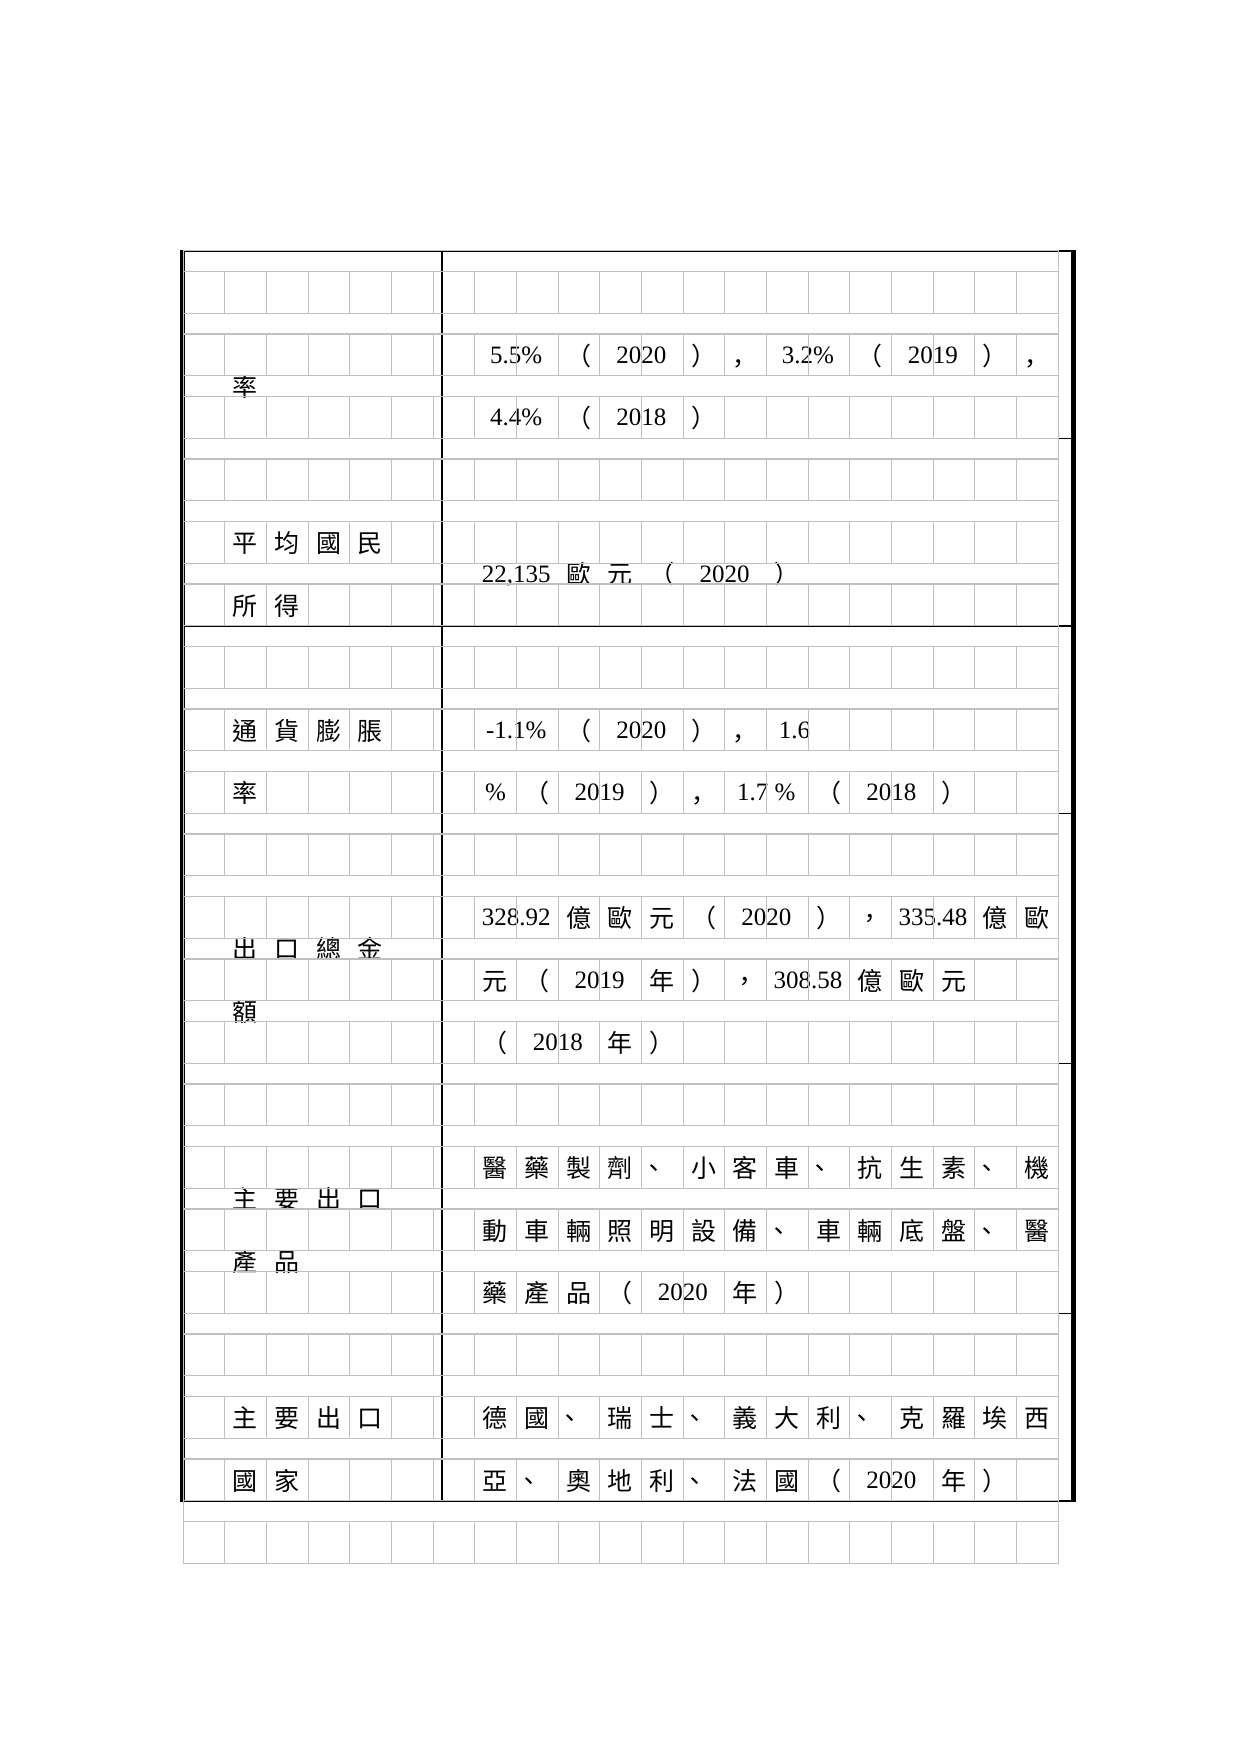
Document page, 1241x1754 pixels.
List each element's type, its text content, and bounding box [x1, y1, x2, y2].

table_cell 328.92億歐元（2020），335.48億歐元（2019年），308.58億歐元（2018年） [934, 960, 974, 1000]
table_cell 德國、瑞士、義大利、克羅埃西亞、奧地利、法國（2020年） [725, 1335, 766, 1375]
table_cell [392, 710, 433, 750]
table_cell 主要出口產品 [246, 1189, 284, 1208]
table_cell 出口總金額 [434, 835, 441, 875]
table_cell 經濟成長率 [350, 397, 391, 438]
table_cell -5.5%（2020），3.2%（2019），4.4%（2018） [850, 272, 891, 313]
table_cell 經濟成長率 [434, 272, 441, 313]
table_cell 醫藥製劑、小客車、抗生素、機動車輛照明設備、車輛底盤、醫藥產品（2020年） [767, 1272, 808, 1313]
table_cell 醫藥製劑、小客車、抗生素、機動車輛照明設備、車輛底盤、醫藥產品（2020年） [1017, 1210, 1058, 1250]
table_cell -5.5%（2020），3.2%（2019），4.4%（2018） [443, 252, 1058, 271]
table_cell 出口總金額 [392, 960, 433, 1000]
table_cell 328.92億歐元（2020），335.48億歐元（2019年），308.58億歐元（2018年） [443, 1022, 474, 1063]
table_cell 22,135歐元（2020） [1017, 585, 1058, 625]
table_cell 22,135歐元（2020） [934, 585, 974, 625]
table_cell -5.5%（2020），3.2%（2019），4.4%（2018） [767, 272, 808, 313]
table_cell -5.5%（2020），3.2%（2019），4.4%（2018） [934, 272, 974, 313]
table_cell 所 [225, 585, 266, 625]
table_cell -1.1%（2020），1.6 %（2019），1.7 %（2018） [850, 772, 891, 813]
table_cell -1.1%（2020），1.6 %（2019），1.7 %（2018） [684, 772, 724, 813]
table_cell 22,135歐元（2020） [892, 585, 933, 625]
table_cell 328.92億歐元（2020），335.48億歐元（2019年），308.58億歐元（2018年） [475, 960, 516, 1000]
table_cell 主要出口產品 [267, 1085, 308, 1125]
table_cell -1.1%（2020），1.6 %（2019），1.7 %（2018） [443, 751, 1058, 771]
table_cell 328.92億歐元（2020），335.48億歐元（2019年），308.58億歐元（2018年） [809, 835, 849, 875]
table_cell 22,135歐元（2020） [475, 460, 516, 500]
table_cell 醫藥製劑、小客車、抗生素、機動車輛照明設備、車輛底盤、醫藥產品（2020年） [684, 1085, 724, 1125]
table_cell 328.92億歐元（2020），335.48億歐元（2019年），308.58億歐元（2018年） [443, 835, 474, 875]
table_cell 328.92億歐元（2020），335.48億歐元（2019年），308.58億歐元（2018年） [725, 1022, 766, 1063]
table_cell -1.1%（2020），1.6 %（2019），1.7 %（2018） [1059, 627, 1071, 813]
table_cell -5.5%（2020），3.2%（2019），4.4%（2018） [443, 335, 474, 375]
table_cell 22,135歐元（2020） [684, 585, 724, 625]
table_cell 22,135歐元（2020） [443, 585, 474, 625]
table_cell 主要出口產品 [185, 1147, 224, 1188]
table_cell 出口總金額 [185, 835, 224, 875]
table_cell 328.92億歐元（2020），335.48億歐元（2019年），308.58億歐元（2018年） [684, 897, 724, 938]
table_cell 醫藥製劑、小客車、抗生素、機動車輛照明設備、車輛底盤、醫藥產品（2020年） [809, 1085, 849, 1125]
table_cell 328.92億歐元（2020），335.48億歐元（2019年），308.58億歐元（2018年） [517, 835, 558, 875]
table_cell 醫藥製劑、小客車、抗生素、機動車輛照明設備、車輛底盤、醫藥產品（2020年） [809, 1210, 849, 1250]
table_cell 醫藥製劑、小客車、抗生素、機動車輛照明設備、車輛底盤、醫藥產品（2020年） [850, 1210, 891, 1250]
table_cell -1.1%（2020），1.6 %（2019），1.7 %（2018） [975, 647, 1016, 688]
table_cell 通 [225, 710, 266, 750]
table_cell [350, 460, 391, 500]
table_cell 德國、瑞士、義大利、克羅埃西亞、奧地利、法國（2020年） [1017, 1460, 1058, 1500]
table_cell 22,135歐元（2020） [443, 522, 474, 563]
table_cell -1.1%（2020），1.6 %（2019），1.7 %（2018） [443, 772, 474, 813]
table_cell 德國、瑞士、義大利、克羅埃西亞、奧地利、法國（2020年） [684, 1397, 724, 1438]
table_cell 醫藥製劑、小客車、抗生素、機動車輛照明設備、車輛底盤、醫藥產品（2020年） [1017, 1085, 1058, 1125]
table_cell -1.1%（2020），1.6 %（2019），1.7 %（2018） [850, 647, 891, 688]
table_cell [185, 564, 441, 583]
table_cell 主要出口產品 [434, 1085, 441, 1125]
table_cell [350, 772, 391, 813]
table_cell -5.5%（2020），3.2%（2019），4.4%（2018） [1017, 272, 1058, 313]
table_cell 醫藥製劑、小客車、抗生素、機動車輛照明設備、車輛底盤、醫藥產品（2020年） [809, 1147, 849, 1188]
table_cell [309, 1460, 349, 1500]
table_cell -5.5%（2020），3.2%（2019），4.4%（2018） [975, 397, 1016, 438]
table_cell 醫藥製劑、小客車、抗生素、機動車輛照明設備、車輛底盤、醫藥產品（2020年） [642, 1210, 683, 1250]
table_cell 醫藥製劑、小客車、抗生素、機動車輛照明設備、車輛底盤、醫藥產品（2020年） [684, 1272, 724, 1313]
table_cell 主要出口產品 [362, 1192, 377, 1205]
table_cell 國 [225, 1460, 266, 1500]
table_cell 德國、瑞士、義大利、克羅埃西亞、奧地利、法國（2020年） [809, 1397, 849, 1438]
table_cell -1.1%（2020），1.6 %（2019），1.7 %（2018） [475, 772, 516, 813]
table_cell 率 [225, 772, 266, 813]
table_cell -5.5%（2020），3.2%（2019），4.4%（2018） [934, 335, 974, 375]
table_cell 出口總金額 [185, 939, 243, 958]
table_cell 328.92億歐元（2020），335.48億歐元（2019年），308.58億歐元（2018年） [1017, 835, 1058, 875]
table_cell 328.92億歐元（2020），335.48億歐元（2019年），308.58億歐元（2018年） [767, 1022, 808, 1063]
table_cell [434, 460, 441, 500]
table_cell -5.5%（2020），3.2%（2019），4.4%（2018） [767, 335, 808, 375]
table_cell 主要出口產品 [350, 1210, 391, 1250]
table_cell [185, 1439, 441, 1458]
table_cell [185, 522, 224, 563]
table_cell [392, 1335, 433, 1375]
table_cell 328.92億歐元（2020），335.48億歐元（2019年），308.58億歐元（2018年） [517, 1022, 558, 1063]
table_cell 22,135歐元（2020） [475, 522, 516, 563]
table_cell 22,135歐元（2020） [1017, 460, 1058, 500]
table_cell 醫藥製劑、小客車、抗生素、機動車輛照明設備、車輛底盤、醫藥產品（2020年） [559, 1272, 599, 1313]
table_cell 出口總金額 [225, 960, 266, 1000]
table_cell 22,135歐元（2020） [809, 460, 849, 500]
table_cell [392, 647, 433, 688]
table_cell 醫藥製劑、小客車、抗生素、機動車輛照明設備、車輛底盤、醫藥產品（2020年） [642, 1272, 683, 1313]
table_cell 328.92億歐元（2020），335.48億歐元（2019年），308.58億歐元（2018年） [975, 835, 1016, 875]
table_cell 醫藥製劑、小客車、抗生素、機動車輛照明設備、車輛底盤、醫藥產品（2020年） [975, 1085, 1016, 1125]
table_cell 22,135歐元（2020） [779, 564, 1058, 583]
table_cell 328.92億歐元（2020），335.48億歐元（2019年），308.58億歐元（2018年） [975, 960, 1016, 1000]
table_cell -5.5%（2020），3.2%（2019），4.4%（2018） [892, 335, 933, 375]
table_cell 德國、瑞士、義大利、克羅埃西亞、奧地利、法國（2020年） [443, 1376, 1058, 1396]
table_cell [185, 501, 441, 521]
table_cell -1.1%（2020），1.6 %（2019），1.7 %（2018） [934, 647, 974, 688]
table_cell 德國、瑞士、義大利、克羅埃西亞、奧地利、法國（2020年） [559, 1397, 599, 1438]
table_cell 22,135歐元（2020） [767, 522, 808, 563]
table_cell 德國、瑞士、義大利、克羅埃西亞、奧地利、法國（2020年） [767, 1335, 808, 1375]
table_cell 醫藥製劑、小客車、抗生素、機動車輛照明設備、車輛底盤、醫藥產品（2020年） [475, 1272, 516, 1313]
table_cell -1.1%（2020），1.6 %（2019），1.7 %（2018） [975, 772, 1016, 813]
table_cell -5.5%（2020），3.2%（2019），4.4%（2018） [892, 397, 933, 438]
table_cell -5.5%（2020），3.2%（2019），4.4%（2018） [767, 397, 808, 438]
table_cell 22,135歐元（2020） [600, 585, 641, 625]
table_cell -1.1%（2020），1.6 %（2019），1.7 %（2018） [684, 647, 724, 688]
table_cell 醫藥製劑、小客車、抗生素、機動車輛照明設備、車輛底盤、醫藥產品（2020年） [892, 1272, 933, 1313]
table_cell [185, 1335, 224, 1375]
table_cell 22,135歐元（2020） [684, 522, 724, 563]
table_cell [434, 585, 441, 625]
table_cell 醫藥製劑、小客車、抗生素、機動車輛照明設備、車輛底盤、醫藥產品（2020年） [850, 1085, 891, 1125]
table_cell 德國、瑞士、義大利、克羅埃西亞、奧地利、法國（2020年） [600, 1335, 641, 1375]
table_cell 22,135歐元（2020） [767, 585, 808, 625]
table_cell 主要出口產品 [434, 1272, 441, 1313]
table_cell -1.1%（2020），1.6 %（2019），1.7 %（2018） [600, 647, 641, 688]
table_cell 醫藥製劑、小客車、抗生素、機動車輛照明設備、車輛底盤、醫藥產品（2020年） [684, 1147, 724, 1188]
table_cell -5.5%（2020），3.2%（2019），4.4%（2018） [1017, 397, 1058, 438]
table_cell 328.92億歐元（2020），335.48億歐元（2019年），308.58億歐元（2018年） [642, 1022, 683, 1063]
table_cell [185, 772, 224, 813]
table_cell 德國、瑞士、義大利、克羅埃西亞、奧地利、法國（2020年） [975, 1460, 1016, 1500]
table_cell [185, 1376, 441, 1396]
table_cell 22,135歐元（2020） [725, 460, 766, 500]
table_cell 22,135歐元（2020） [850, 585, 891, 625]
table_cell 醫藥製劑、小客車、抗生素、機動車輛照明設備、車輛底盤、醫藥產品（2020年） [1017, 1147, 1058, 1188]
table_cell [185, 1314, 441, 1333]
table_cell 主要出口產品 [350, 1085, 391, 1125]
table_cell 328.92億歐元（2020），335.48億歐元（2019年），308.58億歐元（2018年） [809, 897, 849, 938]
table_cell 醫藥製劑、小客車、抗生素、機動車輛照明設備、車輛底盤、醫藥產品（2020年） [767, 1210, 808, 1250]
table_cell 22,135歐元（2020） [684, 460, 724, 500]
table_cell 22,135歐元（2020） [809, 585, 849, 625]
table_cell [350, 647, 391, 688]
table_cell 德國、瑞士、義大利、克羅埃西亞、奧地利、法國（2020年） [725, 1460, 766, 1500]
table_cell -1.1%（2020），1.6 %（2019），1.7 %（2018） [892, 772, 933, 813]
table_cell 22,135歐元（2020） [1017, 522, 1058, 563]
table_cell 22,135歐元（2020） [934, 460, 974, 500]
table_cell 經濟成長率 [185, 272, 224, 313]
table_cell [392, 1397, 433, 1438]
table_cell -5.5%（2020），3.2%（2019），4.4%（2018） [600, 397, 641, 438]
table_cell 膨 [309, 710, 349, 750]
table_cell 主要出口產品 [309, 1210, 349, 1250]
table_cell 出口總金額 [185, 897, 224, 938]
table_cell 德國、瑞士、義大利、克羅埃西亞、奧地利、法國（2020年） [517, 1335, 558, 1375]
table_cell 德國、瑞士、義大利、克羅埃西亞、奧地利、法國（2020年） [475, 1335, 516, 1375]
table_cell 德國、瑞士、義大利、克羅埃西亞、奧地利、法國（2020年） [517, 1460, 558, 1500]
table_cell 醫藥製劑、小客車、抗生素、機動車輛照明設備、車輛底盤、醫藥產品（2020年） [684, 1210, 724, 1250]
table_cell 德國、瑞士、義大利、克羅埃西亞、奧地利、法國（2020年） [1017, 1397, 1058, 1438]
table_cell -5.5%（2020），3.2%（2019），4.4%（2018） [809, 272, 849, 313]
table_cell 出口總金額 [267, 835, 308, 875]
table_cell 貨 [267, 710, 308, 750]
table_cell 出口總金額 [370, 939, 441, 958]
table_cell 主要出口產品 [392, 1272, 433, 1313]
table_cell -5.5%（2020），3.2%（2019），4.4%（2018） [934, 397, 974, 438]
table_cell 主要出口產品 [285, 1189, 327, 1208]
table_cell 22,135歐元（2020） [725, 585, 766, 625]
table_cell 醫藥製劑、小客車、抗生素、機動車輛照明設備、車輛底盤、醫藥產品（2020年） [443, 1147, 474, 1188]
table_cell 德國、瑞士、義大利、克羅埃西亞、奧地利、法國（2020年） [850, 1335, 891, 1375]
table_cell 醫藥製劑、小客車、抗生素、機動車輛照明設備、車輛底盤、醫藥產品（2020年） [443, 1126, 1058, 1146]
table_cell 德國、瑞士、義大利、克羅埃西亞、奧地利、法國（2020年） [443, 1460, 474, 1500]
table_cell 主要出口產品 [392, 1210, 433, 1250]
table_cell 經濟成長率 [185, 397, 224, 438]
table_cell 出口總金額 [185, 876, 441, 896]
table_cell 22,135歐元（2020） [975, 585, 1016, 625]
table_cell -5.5%（2020），3.2%（2019），4.4%（2018） [892, 272, 933, 313]
table_cell 22,135歐元（2020） [1059, 439, 1071, 625]
table_cell 醫藥製劑、小客車、抗生素、機動車輛照明設備、車輛底盤、醫藥產品（2020年） [1017, 1272, 1058, 1313]
table_cell -1.1%（2020），1.6 %（2019），1.7 %（2018） [443, 689, 1058, 708]
table_cell 22,135歐元（2020） [934, 522, 974, 563]
table_cell 醫藥製劑、小客車、抗生素、機動車輛照明設備、車輛底盤、醫藥產品（2020年） [892, 1147, 933, 1188]
table_cell -5.5%（2020），3.2%（2019），4.4%（2018） [1059, 252, 1071, 438]
table_cell -5.5%（2020），3.2%（2019），4.4%（2018） [559, 335, 599, 375]
table_cell 經濟成長率 [185, 376, 441, 396]
table_cell 主要出口產品 [237, 1251, 441, 1271]
table_cell -5.5%（2020），3.2%（2019），4.4%（2018） [517, 335, 558, 375]
table_cell 德國、瑞士、義大利、克羅埃西亞、奧地利、法國（2020年） [443, 1439, 1058, 1458]
table_cell 醫藥製劑、小客車、抗生素、機動車輛照明設備、車輛底盤、醫藥產品（2020年） [850, 1147, 891, 1188]
table_cell 328.92億歐元（2020），335.48億歐元（2019年），308.58億歐元（2018年） [892, 1022, 933, 1063]
table_cell 主要出口產品 [434, 1210, 441, 1250]
table_cell -5.5%（2020），3.2%（2019），4.4%（2018） [1017, 335, 1058, 375]
table_cell 經濟成長率 [392, 272, 433, 313]
table_cell [225, 647, 266, 688]
table_cell 22,135歐元（2020） [443, 439, 1058, 458]
table_cell 出口總金額 [309, 835, 349, 875]
table_cell -5.5%（2020），3.2%（2019），4.4%（2018） [642, 335, 683, 375]
table_cell 德國、瑞士、義大利、克羅埃西亞、奧地利、法國（2020年） [642, 1460, 683, 1500]
table_cell 328.92億歐元（2020），335.48億歐元（2019年），308.58億歐元（2018年） [767, 897, 808, 938]
table_cell 德國、瑞士、義大利、克羅埃西亞、奧地利、法國（2020年） [642, 1397, 683, 1438]
table_cell 醫藥製劑、小客車、抗生素、機動車輛照明設備、車輛底盤、醫藥產品（2020年） [892, 1210, 933, 1250]
table_cell 醫藥製劑、小客車、抗生素、機動車輛照明設備、車輛底盤、醫藥產品（2020年） [600, 1210, 641, 1250]
table_cell 經濟成長率 [185, 335, 224, 375]
table_cell 醫藥製劑、小客車、抗生素、機動車輛照明設備、車輛底盤、醫藥產品（2020年） [443, 1251, 1058, 1271]
table_cell [185, 1460, 224, 1500]
table_cell -5.5%（2020），3.2%（2019），4.4%（2018） [443, 397, 474, 438]
table_cell 主要出口產品 [309, 1272, 349, 1313]
table_cell -5.5%（2020），3.2%（2019），4.4%（2018） [850, 335, 891, 375]
table_cell 醫藥製劑、小客車、抗生素、機動車輛照明設備、車輛底盤、醫藥產品（2020年） [642, 1147, 683, 1188]
table_cell 22,135歐元（2020） [475, 585, 516, 625]
table_cell -5.5%（2020），3.2%（2019），4.4%（2018） [443, 272, 474, 313]
table_cell -5.5%（2020），3.2%（2019），4.4%（2018） [443, 376, 1058, 396]
table_cell 醫藥製劑、小客車、抗生素、機動車輛照明設備、車輛底盤、醫藥產品（2020年） [934, 1210, 974, 1250]
table_cell [267, 460, 308, 500]
table_cell 出口總金額 [434, 960, 441, 1000]
table_cell 均 [267, 522, 308, 563]
table_cell 經濟成長率 [267, 272, 308, 313]
table_cell -5.5%（2020），3.2%（2019），4.4%（2018） [600, 272, 641, 313]
table_cell 22,135歐元（2020） [443, 460, 474, 500]
table_cell 328.92億歐元（2020），335.48億歐元（2019年），308.58億歐元（2018年） [475, 897, 516, 938]
table_cell 22,135歐元（2020） [559, 522, 599, 563]
table_cell 醫藥製劑、小客車、抗生素、機動車輛照明設備、車輛底盤、醫藥產品（2020年） [725, 1272, 766, 1313]
table_cell 醫藥製劑、小客車、抗生素、機動車輛照明設備、車輛底盤、醫藥產品（2020年） [600, 1085, 641, 1125]
table_cell [434, 1335, 441, 1375]
table_cell 出 [309, 1397, 349, 1438]
table_cell 出口總金額 [350, 1022, 391, 1063]
table_cell 主要出口產品 [392, 1085, 433, 1125]
table_cell 得 [267, 585, 308, 625]
table_cell [392, 522, 433, 563]
table_cell [185, 439, 441, 458]
table_cell [350, 1335, 391, 1375]
table_cell [267, 1335, 308, 1375]
table_cell 328.92億歐元（2020），335.48億歐元（2019年），308.58億歐元（2018年） [934, 835, 974, 875]
table_cell 出口總金額 [309, 1022, 349, 1063]
table_cell 醫藥製劑、小客車、抗生素、機動車輛照明設備、車輛底盤、醫藥產品（2020年） [559, 1147, 599, 1188]
table_cell -1.1%（2020），1.6 %（2019），1.7 %（2018） [934, 710, 974, 750]
table_cell 德國、瑞士、義大利、克羅埃西亞、奧地利、法國（2020年） [443, 1335, 474, 1375]
table_cell [434, 772, 441, 813]
table_cell 經濟成長率 [185, 252, 441, 271]
table_cell 德國、瑞士、義大利、克羅埃西亞、奧地利、法國（2020年） [684, 1335, 724, 1375]
table_cell -5.5%（2020），3.2%（2019），4.4%（2018） [684, 272, 724, 313]
table_cell 德國、瑞士、義大利、克羅埃西亞、奧地利、法國（2020年） [1017, 1335, 1058, 1375]
table_cell -5.5%（2020），3.2%（2019），4.4%（2018） [559, 397, 599, 438]
table_cell 22,135歐元（2020） [600, 522, 641, 563]
table_cell 主 [225, 1397, 266, 1438]
table_cell 德國、瑞士、義大利、克羅埃西亞、奧地利、法國（2020年） [934, 1335, 974, 1375]
table_cell 醫藥製劑、小客車、抗生素、機動車輛照明設備、車輛底盤、醫藥產品（2020年） [934, 1272, 974, 1313]
table_cell 口 [350, 1397, 391, 1438]
table_cell 出口總金額 [350, 897, 391, 938]
table_cell 328.92億歐元（2020），335.48億歐元（2019年），308.58億歐元（2018年） [1017, 960, 1058, 1000]
table_cell 德國、瑞士、義大利、克羅埃西亞、奧地利、法國（2020年） [559, 1335, 599, 1375]
table_cell 22,135歐元（2020） [570, 564, 669, 583]
table_cell 醫藥製劑、小客車、抗生素、機動車輛照明設備、車輛底盤、醫藥產品（2020年） [975, 1272, 1016, 1313]
table_cell 出口總金額 [185, 814, 441, 833]
table_cell 醫藥製劑、小客車、抗生素、機動車輛照明設備、車輛底盤、醫藥產品（2020年） [600, 1272, 641, 1313]
table_cell 經濟成長率 [434, 335, 441, 375]
table_cell 22,135歐元（2020） [517, 585, 558, 625]
table_cell 328.92億歐元（2020），335.48億歐元（2019年），308.58億歐元（2018年） [767, 835, 808, 875]
table_cell [185, 585, 224, 625]
table_cell 328.92億歐元（2020），335.48億歐元（2019年），308.58億歐元（2018年） [559, 835, 599, 875]
table_cell 德國、瑞士、義大利、克羅埃西亞、奧地利、法國（2020年） [684, 1460, 724, 1500]
table_cell -5.5%（2020），3.2%（2019），4.4%（2018） [443, 314, 1058, 333]
table_cell [309, 772, 349, 813]
table_cell 22,135歐元（2020） [975, 460, 1016, 500]
table_cell 經濟成長率 [434, 397, 441, 438]
table_cell 出口總金額 [185, 1001, 441, 1021]
table_cell 德國、瑞士、義大利、克羅埃西亞、奧地利、法國（2020年） [975, 1335, 1016, 1375]
table_cell -1.1%（2020），1.6 %（2019），1.7 %（2018） [975, 710, 1016, 750]
table_cell 醫藥製劑、小客車、抗生素、機動車輛照明設備、車輛底盤、醫藥產品（2020年） [725, 1147, 766, 1188]
table_cell 德國、瑞士、義大利、克羅埃西亞、奧地利、法國（2020年） [809, 1460, 849, 1500]
table_cell 德國、瑞士、義大利、克羅埃西亞、奧地利、法國（2020年） [892, 1335, 933, 1375]
table_cell 22,135歐元（2020） [443, 501, 1058, 521]
table_cell 22,135歐元（2020） [809, 522, 849, 563]
table_cell 328.92億歐元（2020），335.48億歐元（2019年），308.58億歐元（2018年） [559, 897, 599, 938]
table_cell -5.5%（2020），3.2%（2019），4.4%（2018） [725, 272, 766, 313]
table_cell 經濟成長率 [185, 314, 441, 333]
table_cell 22,135歐元（2020） [892, 460, 933, 500]
table_cell 醫藥製劑、小客車、抗生素、機動車輛照明設備、車輛底盤、醫藥產品（2020年） [809, 1272, 849, 1313]
table_cell 經濟成長率 [225, 397, 266, 438]
table_cell 22,135歐元（2020） [725, 522, 766, 563]
table_cell 德國、瑞士、義大利、克羅埃西亞、奧地利、法國（2020年） [443, 1397, 474, 1438]
table_cell 328.92億歐元（2020），335.48億歐元（2019年），308.58億歐元（2018年） [443, 939, 1058, 958]
table_cell 經濟成長率 [350, 272, 391, 313]
table_cell 醫藥製劑、小客車、抗生素、機動車輛照明設備、車輛底盤、醫藥產品（2020年） [443, 1189, 1058, 1208]
table_cell 醫藥製劑、小客車、抗生素、機動車輛照明設備、車輛底盤、醫藥產品（2020年） [443, 1064, 1058, 1083]
table_cell -1.1%（2020），1.6 %（2019），1.7 %（2018） [767, 647, 808, 688]
table_cell 出口總金額 [392, 835, 433, 875]
table_cell 328.92億歐元（2020），335.48億歐元（2019年），308.58億歐元（2018年） [892, 835, 933, 875]
table_cell 德國、瑞士、義大利、克羅埃西亞、奧地利、法國（2020年） [559, 1460, 599, 1500]
table_cell [185, 647, 224, 688]
table_cell 醫藥製劑、小客車、抗生素、機動車輛照明設備、車輛底盤、醫藥產品（2020年） [725, 1085, 766, 1125]
table_cell 醫藥製劑、小客車、抗生素、機動車輛照明設備、車輛底盤、醫藥產品（2020年） [443, 1085, 474, 1125]
table_cell 出口總金額 [350, 835, 391, 875]
table_cell 328.92億歐元（2020），335.48億歐元（2019年），308.58億歐元（2018年） [767, 960, 808, 1000]
table_cell -1.1%（2020），1.6 %（2019），1.7 %（2018） [809, 710, 849, 750]
table_cell 328.92億歐元（2020），335.48億歐元（2019年），308.58億歐元（2018年） [1017, 1022, 1058, 1063]
table_cell 醫藥製劑、小客車、抗生素、機動車輛照明設備、車輛底盤、醫藥產品（2020年） [975, 1210, 1016, 1250]
table_cell [350, 585, 391, 625]
table_cell 328.92億歐元（2020），335.48億歐元（2019年），308.58億歐元（2018年） [443, 1001, 1058, 1021]
table_cell 經濟成長率 [309, 272, 349, 313]
table_cell -5.5%（2020），3.2%（2019），4.4%（2018） [809, 397, 849, 438]
table_cell -5.5%（2020），3.2%（2019），4.4%（2018） [975, 272, 1016, 313]
table_cell 德國、瑞士、義大利、克羅埃西亞、奧地利、法國（2020年） [767, 1397, 808, 1438]
table_cell 醫藥製劑、小客車、抗生素、機動車輛照明設備、車輛底盤、醫藥產品（2020年） [517, 1272, 558, 1313]
table_cell -5.5%（2020），3.2%（2019），4.4%（2018） [475, 272, 516, 313]
table_cell -1.1%（2020），1.6 %（2019），1.7 %（2018） [559, 647, 599, 688]
table_cell -1.1%（2020），1.6 %（2019），1.7 %（2018） [892, 647, 933, 688]
table_cell -1.1%（2020），1.6 %（2019），1.7 %（2018） [725, 772, 766, 813]
table_cell 22,135歐元（2020） [517, 522, 558, 563]
table_cell 328.92億歐元（2020），335.48億歐元（2019年），308.58億歐元（2018年） [725, 835, 766, 875]
table_cell -1.1%（2020），1.6 %（2019），1.7 %（2018） [517, 710, 558, 750]
table_cell 328.92億歐元（2020），335.48億歐元（2019年），308.58億歐元（2018年） [559, 960, 599, 1000]
table_cell 328.92億歐元（2020），335.48億歐元（2019年），308.58億歐元（2018年） [684, 1022, 724, 1063]
table_cell 328.92億歐元（2020），335.48億歐元（2019年），308.58億歐元（2018年） [475, 1022, 516, 1063]
table_cell -1.1%（2020），1.6 %（2019），1.7 %（2018） [1017, 710, 1058, 750]
table_cell -5.5%（2020），3.2%（2019），4.4%（2018） [517, 397, 558, 438]
table_cell [225, 1335, 266, 1375]
table_cell -1.1%（2020），1.6 %（2019），1.7 %（2018） [1017, 647, 1058, 688]
table_cell [185, 710, 224, 750]
table_cell [350, 1460, 391, 1500]
table_cell 328.92億歐元（2020），335.48億歐元（2019年），308.58億歐元（2018年） [892, 897, 933, 938]
table_cell [392, 585, 433, 625]
table_cell 328.92億歐元（2020），335.48億歐元（2019年），308.58億歐元（2018年） [684, 960, 724, 1000]
table_cell -1.1%（2020），1.6 %（2019），1.7 %（2018） [850, 710, 891, 750]
table_cell 22,135歐元（2020） [517, 460, 558, 500]
table_cell 醫藥製劑、小客車、抗生素、機動車輛照明設備、車輛底盤、醫藥產品（2020年） [934, 1085, 974, 1125]
table_cell 主要出口產品 [185, 1085, 224, 1125]
table_cell 主要出口產品 [225, 1210, 266, 1250]
table_cell [434, 647, 441, 688]
table_cell 主要出口產品 [434, 1147, 441, 1188]
table_cell 德國、瑞士、義大利、克羅埃西亞、奧地利、法國（2020年） [934, 1397, 974, 1438]
table_cell 出口總金額 [350, 960, 391, 1000]
table_cell 主要出口產品 [267, 1272, 308, 1313]
table_cell 主要出口產品 [309, 1147, 349, 1188]
table_cell -1.1%（2020），1.6 %（2019），1.7 %（2018） [725, 710, 766, 750]
table_cell 德國、瑞士、義大利、克羅埃西亞、奧地利、法國（2020年） [600, 1460, 641, 1500]
table_cell 出口總金額 [185, 1022, 224, 1063]
table_cell 主要出口產品 [225, 1085, 266, 1125]
table_cell 22,135歐元（2020） [767, 460, 808, 500]
table_cell 328.92億歐元（2020），335.48億歐元（2019年），308.58億歐元（2018年） [934, 1022, 974, 1063]
table_cell 經濟成長率 [350, 335, 391, 375]
table_cell -5.5%（2020），3.2%（2019），4.4%（2018） [559, 272, 599, 313]
table_cell 醫藥製劑、小客車、抗生素、機動車輛照明設備、車輛底盤、醫藥產品（2020年） [559, 1085, 599, 1125]
table_cell 主要出口產品 [329, 1189, 441, 1208]
table_cell -1.1%（2020），1.6 %（2019），1.7 %（2018） [475, 710, 516, 750]
table_cell [434, 522, 441, 563]
table_cell 22,135歐元（2020） [668, 564, 780, 583]
table_cell -5.5%（2020），3.2%（2019），4.4%（2018） [684, 335, 724, 375]
table_cell [267, 772, 308, 813]
table_cell 主要出口產品 [309, 1085, 349, 1125]
table_cell [309, 647, 349, 688]
table_cell 醫藥製劑、小客車、抗生素、機動車輛照明設備、車輛底盤、醫藥產品（2020年） [475, 1085, 516, 1125]
table_cell 22,135歐元（2020） [559, 585, 599, 625]
table_cell 出口總金額 [185, 960, 224, 1000]
table_cell -5.5%（2020），3.2%（2019），4.4%（2018） [600, 335, 641, 375]
table_cell 328.92億歐元（2020），335.48億歐元（2019年），308.58億歐元（2018年） [443, 960, 474, 1000]
table_cell 醫藥製劑、小客車、抗生素、機動車輛照明設備、車輛底盤、醫藥產品（2020年） [850, 1272, 891, 1313]
table_cell 平 [225, 522, 266, 563]
table_cell -5.5%（2020），3.2%（2019），4.4%（2018） [642, 272, 683, 313]
table_cell 德國、瑞士、義大利、克羅埃西亞、奧地利、法國（2020年） [642, 1335, 683, 1375]
table_cell [185, 1397, 224, 1438]
table_cell [185, 689, 441, 708]
table_cell 22,135歐元（2020） [892, 522, 933, 563]
table_cell 主要出口產品 [350, 1147, 391, 1188]
table_cell 主要出口產品 [185, 1272, 224, 1313]
table_cell 民 [350, 522, 391, 563]
table_cell 328.92億歐元（2020），335.48億歐元（2019年），308.58億歐元（2018年） [642, 835, 683, 875]
table_cell 醫藥製劑、小客車、抗生素、機動車輛照明設備、車輛底盤、醫藥產品（2020年） [725, 1210, 766, 1250]
table_cell 德國、瑞士、義大利、克羅埃西亞、奧地利、法國（2020年） [892, 1397, 933, 1438]
table_cell 328.92億歐元（2020），335.48億歐元（2019年），308.58億歐元（2018年） [850, 835, 891, 875]
table_cell 國 [309, 522, 349, 563]
table_cell -1.1%（2020），1.6 %（2019），1.7 %（2018） [475, 647, 516, 688]
table_cell -1.1%（2020），1.6 %（2019），1.7 %（2018） [684, 710, 724, 750]
table_cell -5.5%（2020），3.2%（2019），4.4%（2018） [475, 335, 516, 375]
table_cell -5.5%（2020），3.2%（2019），4.4%（2018） [725, 335, 766, 375]
table_cell 出口總金額 [392, 897, 433, 938]
table_cell -1.1%（2020），1.6 %（2019），1.7 %（2018） [767, 772, 808, 813]
table_cell 出口總金額 [225, 835, 266, 875]
table_cell 出口總金額 [267, 1022, 308, 1063]
table_cell 醫藥製劑、小客車、抗生素、機動車輛照明設備、車輛底盤、醫藥產品（2020年） [642, 1085, 683, 1125]
table_cell 主要出口產品 [267, 1210, 308, 1250]
table_cell 328.92億歐元（2020），335.48億歐元（2019年），308.58億歐元（2018年） [684, 835, 724, 875]
table_cell -5.5%（2020），3.2%（2019），4.4%（2018） [809, 335, 849, 375]
table_cell 醫藥製劑、小客車、抗生素、機動車輛照明設備、車輛底盤、醫藥產品（2020年） [1059, 1064, 1071, 1313]
table_cell 出口總金額 [245, 939, 368, 958]
table_cell 主要出口產品 [267, 1147, 308, 1188]
table_cell -5.5%（2020），3.2%（2019），4.4%（2018） [975, 335, 1016, 375]
table_cell 出口總金額 [279, 942, 294, 955]
table_cell 醫藥製劑、小客車、抗生素、機動車輛照明設備、車輛底盤、醫藥產品（2020年） [767, 1147, 808, 1188]
table_cell 328.92億歐元（2020），335.48億歐元（2019年），308.58億歐元（2018年） [443, 814, 1058, 833]
table_cell -1.1%（2020），1.6 %（2019），1.7 %（2018） [600, 772, 641, 813]
table_cell 328.92億歐元（2020），335.48億歐元（2019年），308.58億歐元（2018年） [1059, 814, 1071, 1063]
table_cell -5.5%（2020），3.2%（2019），4.4%（2018） [684, 397, 724, 438]
table_cell -5.5%（2020），3.2%（2019），4.4%（2018） [475, 397, 516, 438]
table_cell 出口總金額 [434, 1022, 441, 1063]
table_cell 德國、瑞士、義大利、克羅埃西亞、奧地利、法國（2020年） [767, 1460, 808, 1500]
table_cell 德國、瑞士、義大利、克羅埃西亞、奧地利、法國（2020年） [443, 1314, 1058, 1333]
table_cell -1.1%（2020），1.6 %（2019），1.7 %（2018） [725, 647, 766, 688]
table_cell [392, 1460, 433, 1500]
table_cell -1.1%（2020），1.6 %（2019），1.7 %（2018） [934, 772, 974, 813]
table_cell [185, 627, 441, 646]
table_cell 出口總金額 [392, 1022, 433, 1063]
table_cell 328.92億歐元（2020），335.48億歐元（2019年），308.58億歐元（2018年） [600, 1022, 641, 1063]
table_cell -1.1%（2020），1.6 %（2019），1.7 %（2018） [642, 647, 683, 688]
table_cell [434, 710, 441, 750]
table_cell 主要出口產品 [225, 1272, 266, 1313]
table_cell 328.92億歐元（2020），335.48億歐元（2019年），308.58億歐元（2018年） [725, 897, 766, 938]
table_cell 醫藥製劑、小客車、抗生素、機動車輛照明設備、車輛底盤、醫藥產品（2020年） [475, 1147, 516, 1188]
table_cell 脹 [350, 710, 391, 750]
table_cell 醫藥製劑、小客車、抗生素、機動車輛照明設備、車輛底盤、醫藥產品（2020年） [517, 1147, 558, 1188]
table_cell 德國、瑞士、義大利、克羅埃西亞、奧地利、法國（2020年） [475, 1460, 516, 1500]
table_cell 328.92億歐元（2020），335.48億歐元（2019年），308.58億歐元（2018年） [600, 960, 641, 1000]
table_cell 醫藥製劑、小客車、抗生素、機動車輛照明設備、車輛底盤、醫藥產品（2020年） [600, 1147, 641, 1188]
table_cell 主要出口產品 [185, 1126, 441, 1146]
table_cell 328.92億歐元（2020），335.48億歐元（2019年），308.58億歐元（2018年） [850, 897, 891, 938]
table_cell 328.92億歐元（2020），335.48億歐元（2019年），308.58億歐元（2018年） [517, 960, 558, 1000]
table_cell -1.1%（2020），1.6 %（2019），1.7 %（2018） [559, 710, 599, 750]
table_cell 經濟成長率 [225, 272, 266, 313]
table_cell 經濟成長率 [225, 335, 266, 375]
table_cell 22,135歐元（2020） [642, 522, 683, 563]
table_cell 主要出口產品 [225, 1147, 266, 1188]
table_cell -1.1%（2020），1.6 %（2019），1.7 %（2018） [809, 772, 849, 813]
table_cell [392, 772, 433, 813]
table_cell 要 [267, 1397, 308, 1438]
table_cell -1.1%（2020），1.6 %（2019），1.7 %（2018） [767, 710, 808, 750]
table_cell 22,135歐元（2020） [642, 585, 683, 625]
table_cell 328.92億歐元（2020），335.48億歐元（2019年），308.58億歐元（2018年） [443, 876, 1058, 896]
table_cell 出口總金額 [309, 960, 349, 1000]
table_cell -1.1%（2020），1.6 %（2019），1.7 %（2018） [443, 627, 1058, 646]
table_cell [267, 647, 308, 688]
table_cell 328.92億歐元（2020），335.48億歐元（2019年），308.58億歐元（2018年） [559, 1022, 599, 1063]
table_cell -1.1%（2020），1.6 %（2019），1.7 %（2018） [559, 772, 599, 813]
table_cell 出口總金額 [434, 897, 441, 938]
table_cell [434, 1397, 441, 1438]
table_cell 德國、瑞士、義大利、克羅埃西亞、奧地利、法國（2020年） [475, 1397, 516, 1438]
table_cell 328.92億歐元（2020），335.48億歐元（2019年），308.58億歐元（2018年） [725, 960, 766, 1000]
table_cell -1.1%（2020），1.6 %（2019），1.7 %（2018） [443, 647, 474, 688]
table_cell -1.1%（2020），1.6 %（2019），1.7 %（2018） [517, 647, 558, 688]
table_cell -5.5%（2020），3.2%（2019），4.4%（2018） [642, 397, 683, 438]
table_cell 德國、瑞士、義大利、克羅埃西亞、奧地利、法國（2020年） [850, 1397, 891, 1438]
table_cell -1.1%（2020），1.6 %（2019），1.7 %（2018） [892, 710, 933, 750]
table_cell 德國、瑞士、義大利、克羅埃西亞、奧地利、法國（2020年） [1059, 1314, 1071, 1500]
table_cell 328.92億歐元（2020），335.48億歐元（2019年），308.58億歐元（2018年） [1017, 897, 1058, 938]
table_cell 經濟成長率 [309, 335, 349, 375]
table_cell [185, 460, 224, 500]
table_cell 主要出口產品 [185, 1189, 245, 1208]
table_cell -1.1%（2020），1.6 %（2019），1.7 %（2018） [443, 710, 474, 750]
table_cell 328.92億歐元（2020），335.48億歐元（2019年），308.58億歐元（2018年） [850, 1022, 891, 1063]
table_cell 328.92億歐元（2020），335.48億歐元（2019年），308.58億歐元（2018年） [443, 897, 474, 938]
table_cell 醫藥製劑、小客車、抗生素、機動車輛照明設備、車輛底盤、醫藥產品（2020年） [443, 1272, 474, 1313]
table_cell 22,135歐元（2020） [850, 460, 891, 500]
table_cell 經濟成長率 [267, 335, 308, 375]
table_cell 328.92億歐元（2020），335.48億歐元（2019年），308.58億歐元（2018年） [850, 960, 891, 1000]
table_cell 德國、瑞士、義大利、克羅埃西亞、奧地利、法國（2020年） [975, 1397, 1016, 1438]
table_cell 醫藥製劑、小客車、抗生素、機動車輛照明設備、車輛底盤、醫藥產品（2020年） [767, 1085, 808, 1125]
table_cell -1.1%（2020），1.6 %（2019），1.7 %（2018） [517, 772, 558, 813]
table_cell 德國、瑞士、義大利、克羅埃西亞、奧地利、法國（2020年） [517, 1397, 558, 1438]
table_cell [434, 1460, 441, 1500]
table_cell 328.92億歐元（2020），335.48億歐元（2019年），308.58億歐元（2018年） [975, 897, 1016, 938]
table_cell 328.92億歐元（2020），335.48億歐元（2019年），308.58億歐元（2018年） [600, 835, 641, 875]
table_cell -5.5%（2020），3.2%（2019），4.4%（2018） [850, 397, 891, 438]
table_cell 22,135歐元（2020） [443, 564, 568, 583]
table_cell [392, 460, 433, 500]
table_cell 醫藥製劑、小客車、抗生素、機動車輛照明設備、車輛底盤、醫藥產品（2020年） [443, 1210, 474, 1250]
table_cell 22,135歐元（2020） [559, 460, 599, 500]
table_cell 22,135歐元（2020） [850, 522, 891, 563]
table_cell 出口總金額 [267, 960, 308, 1000]
table_cell 德國、瑞士、義大利、克羅埃西亞、奧地利、法國（2020年） [600, 1397, 641, 1438]
table_cell 出口總金額 [225, 897, 266, 938]
table_cell [309, 1335, 349, 1375]
table_cell 醫藥製劑、小客車、抗生素、機動車輛照明設備、車輛底盤、醫藥產品（2020年） [517, 1210, 558, 1250]
table_cell 德國、瑞士、義大利、克羅埃西亞、奧地利、法國（2020年） [725, 1397, 766, 1438]
table_cell 328.92億歐元（2020），335.48億歐元（2019年），308.58億歐元（2018年） [475, 835, 516, 875]
table_cell 經濟成長率 [392, 335, 433, 375]
table_cell -1.1%（2020），1.6 %（2019），1.7 %（2018） [1017, 772, 1058, 813]
table_cell -1.1%（2020），1.6 %（2019），1.7 %（2018） [809, 647, 849, 688]
table_cell 經濟成長率 [267, 397, 308, 438]
table_cell 主要出口產品 [185, 1251, 244, 1271]
table_cell 家 [267, 1460, 308, 1500]
table_cell 328.92億歐元（2020），335.48億歐元（2019年），308.58億歐元（2018年） [642, 960, 683, 1000]
table_cell [185, 751, 441, 771]
table_cell -1.1%（2020），1.6 %（2019），1.7 %（2018） [642, 772, 683, 813]
table_cell 醫藥製劑、小客車、抗生素、機動車輛照明設備、車輛底盤、醫藥產品（2020年） [892, 1085, 933, 1125]
table_cell 醫藥製劑、小客車、抗生素、機動車輛照明設備、車輛底盤、醫藥產品（2020年） [934, 1147, 974, 1188]
table_cell -1.1%（2020），1.6 %（2019），1.7 %（2018） [642, 710, 683, 750]
table_cell 醫藥製劑、小客車、抗生素、機動車輛照明設備、車輛底盤、醫藥產品（2020年） [475, 1210, 516, 1250]
table_cell 經濟成長率 [309, 397, 349, 438]
table_cell 22,135歐元（2020） [642, 460, 683, 500]
table_cell -1.1%（2020），1.6 %（2019），1.7 %（2018） [600, 710, 641, 750]
table_cell 醫藥製劑、小客車、抗生素、機動車輛照明設備、車輛底盤、醫藥產品（2020年） [559, 1210, 599, 1250]
table_cell 德國、瑞士、義大利、克羅埃西亞、奧地利、法國（2020年） [809, 1335, 849, 1375]
table_cell 328.92億歐元（2020），335.48億歐元（2019年），308.58億歐元（2018年） [809, 960, 849, 1000]
table_cell 22,135歐元（2020） [600, 460, 641, 500]
table_cell 328.92億歐元（2020），335.48億歐元（2019年），308.58億歐元（2018年） [809, 1022, 849, 1063]
table_cell 主要出口產品 [350, 1272, 391, 1313]
table_cell 22,135歐元（2020） [975, 522, 1016, 563]
table_cell 主要出口產品 [185, 1210, 224, 1250]
table_cell [309, 460, 349, 500]
table_cell 經濟成長率 [392, 397, 433, 438]
table_cell -5.5%（2020），3.2%（2019），4.4%（2018） [725, 397, 766, 438]
table_cell 328.92億歐元（2020），335.48億歐元（2019年），308.58億歐元（2018年） [975, 1022, 1016, 1063]
table_cell 德國、瑞士、義大利、克羅埃西亞、奧地利、法國（2020年） [934, 1460, 974, 1500]
table_cell 德國、瑞士、義大利、克羅埃西亞、奧地利、法國（2020年） [850, 1460, 891, 1500]
table_cell 328.92億歐元（2020），335.48億歐元（2019年），308.58億歐元（2018年） [642, 897, 683, 938]
table_cell 出口總金額 [225, 1022, 266, 1063]
table_cell [309, 585, 349, 625]
table_cell 主要出口產品 [392, 1147, 433, 1188]
table_cell 328.92億歐元（2020），335.48億歐元（2019年），308.58億歐元（2018年） [517, 897, 558, 938]
table_cell 醫藥製劑、小客車、抗生素、機動車輛照明設備、車輛底盤、醫藥產品（2020年） [975, 1147, 1016, 1188]
table_cell 328.92億歐元（2020），335.48億歐元（2019年），308.58億歐元（2018年） [892, 960, 933, 1000]
table_cell 出口總金額 [309, 897, 349, 938]
table_cell 出口總金額 [267, 897, 308, 938]
table_cell 328.92億歐元（2020），335.48億歐元（2019年），308.58億歐元（2018年） [600, 897, 641, 938]
table_cell 328.92億歐元（2020），335.48億歐元（2019年），308.58億歐元（2018年） [934, 897, 974, 938]
table_cell 主要出口產品 [185, 1064, 441, 1083]
table_cell 醫藥製劑、小客車、抗生素、機動車輛照明設備、車輛底盤、醫藥產品（2020年） [517, 1085, 558, 1125]
table_cell [225, 460, 266, 500]
table_cell 德國、瑞士、義大利、克羅埃西亞、奧地利、法國（2020年） [892, 1460, 933, 1500]
table_cell -5.5%（2020），3.2%（2019），4.4%（2018） [517, 272, 558, 313]
